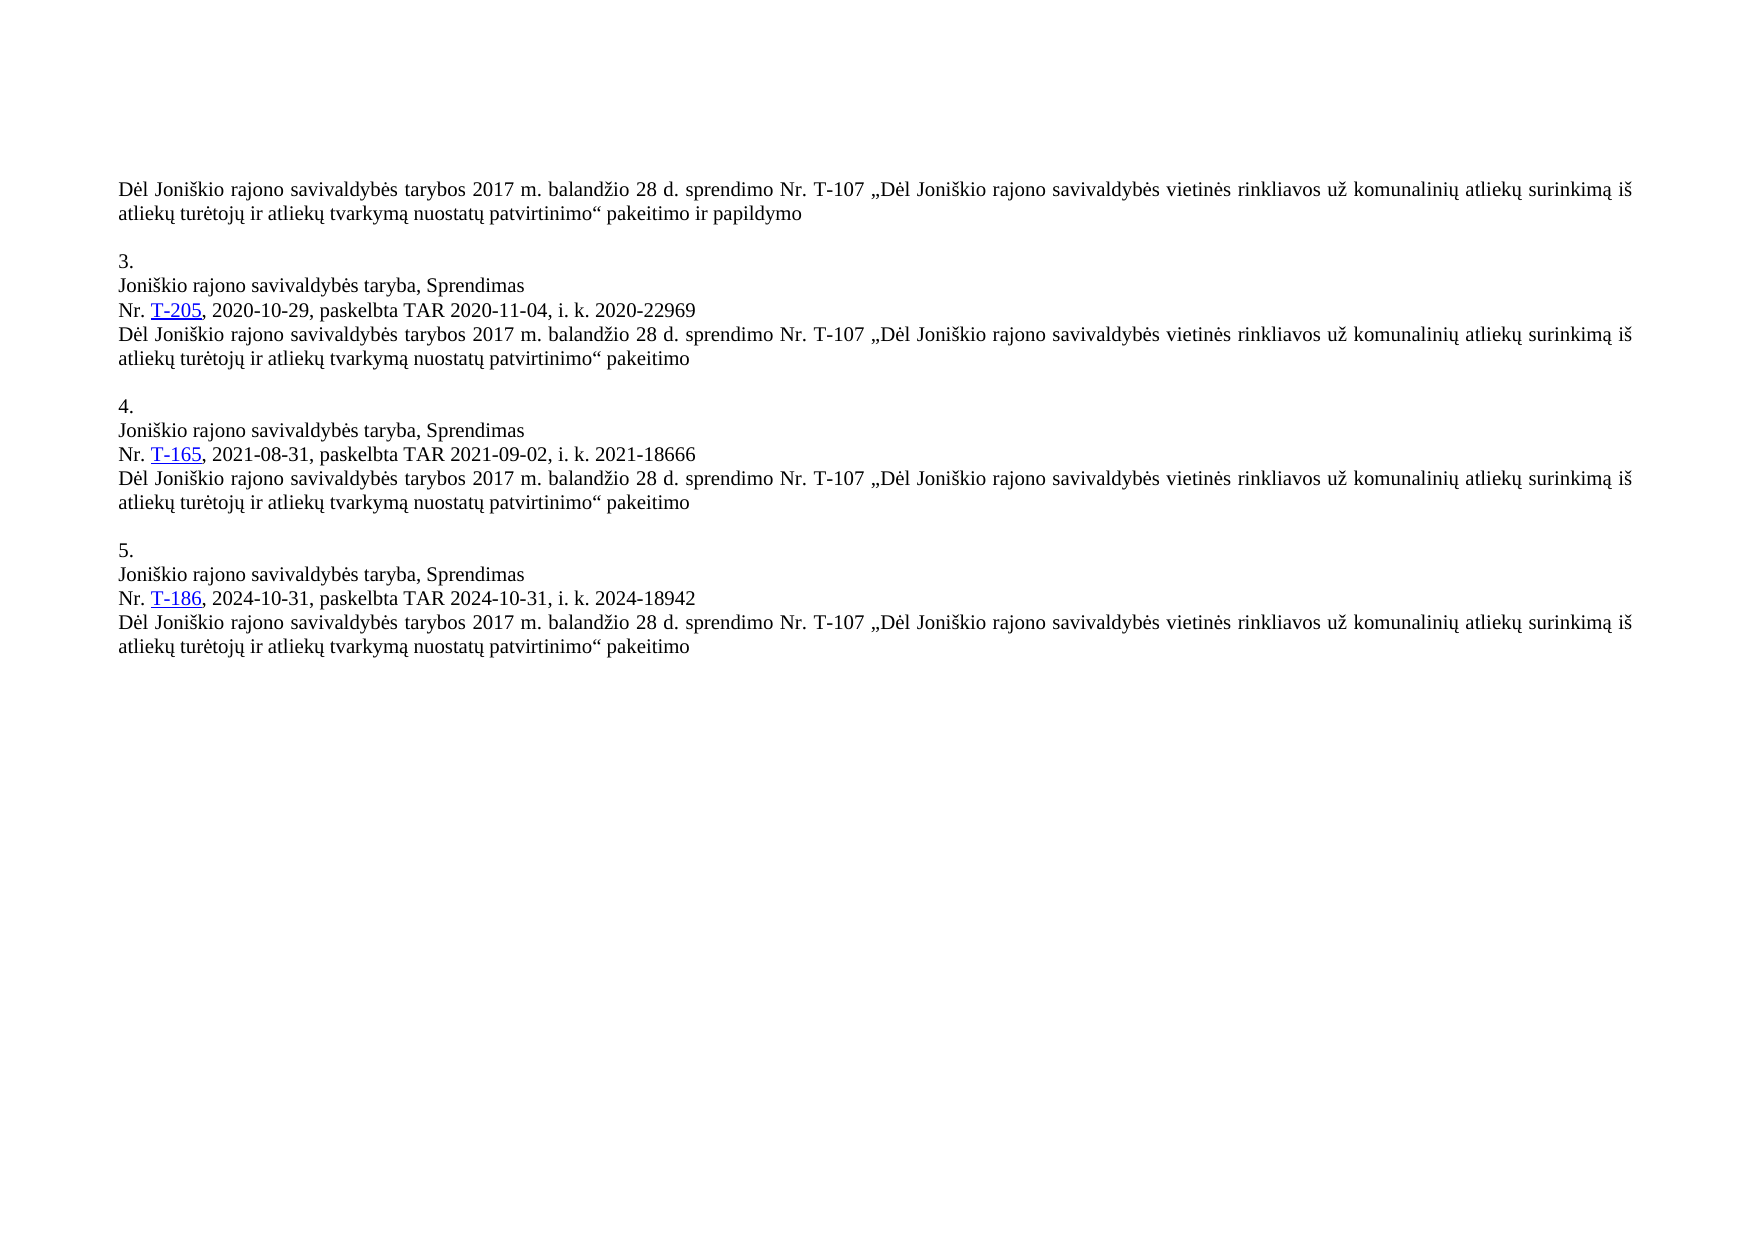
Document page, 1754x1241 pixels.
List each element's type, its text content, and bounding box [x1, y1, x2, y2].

text Joniškio rajono savivaldybės taryba, Sprendimas [118, 418, 1636, 442]
text Joniškio rajono savivaldybės taryba, Sprendimas [118, 562, 1636, 586]
text Dėl Joniškio rajono savivaldybės tarybos 2017 m. balandžio 28 d. sprendimo Nr. T-107 „Dėl Joniškio rajono savivaldybės vietinės rinkliavos už komunalinių atliekų surinkimą iš atliekų turėtojų ir atliekų tvarkymą nuostatų patvirtinimo“ pakeitimo [118, 466, 1636, 514]
text Joniškio rajono savivaldybės taryba, Sprendimas [118, 273, 1636, 297]
text 5. [118, 538, 1636, 562]
text Nr. T-205, 2020-10-29, paskelbta TAR 2020-11-04, i. k. 2020-22969 [118, 297, 1636, 322]
text Nr. T-165, 2021-08-31, paskelbta TAR 2021-09-02, i. k. 2021-18666 [118, 442, 1636, 466]
text Nr. T-186, 2024-10-31, paskelbta TAR 2024-10-31, i. k. 2024-18942 [118, 586, 1636, 610]
text 4. [118, 394, 1636, 418]
text Dėl Joniškio rajono savivaldybės tarybos 2017 m. balandžio 28 d. sprendimo Nr. T-107 „Dėl Joniškio rajono savivaldybės vietinės rinkliavos už komunalinių atliekų surinkimą iš atliekų turėtojų ir atliekų tvarkymą nuostatų patvirtinimo“ pakeitimo ir papildymo [118, 177, 1636, 225]
text 3. [118, 249, 1636, 273]
text Dėl Joniškio rajono savivaldybės tarybos 2017 m. balandžio 28 d. sprendimo Nr. T-107 „Dėl Joniškio rajono savivaldybės vietinės rinkliavos už komunalinių atliekų surinkimą iš atliekų turėtojų ir atliekų tvarkymą nuostatų patvirtinimo“ pakeitimo [118, 322, 1636, 370]
text Dėl Joniškio rajono savivaldybės tarybos 2017 m. balandžio 28 d. sprendimo Nr. T-107 „Dėl Joniškio rajono savivaldybės vietinės rinkliavos už komunalinių atliekų surinkimą iš atliekų turėtojų ir atliekų tvarkymą nuostatų patvirtinimo“ pakeitimo [118, 610, 1636, 658]
